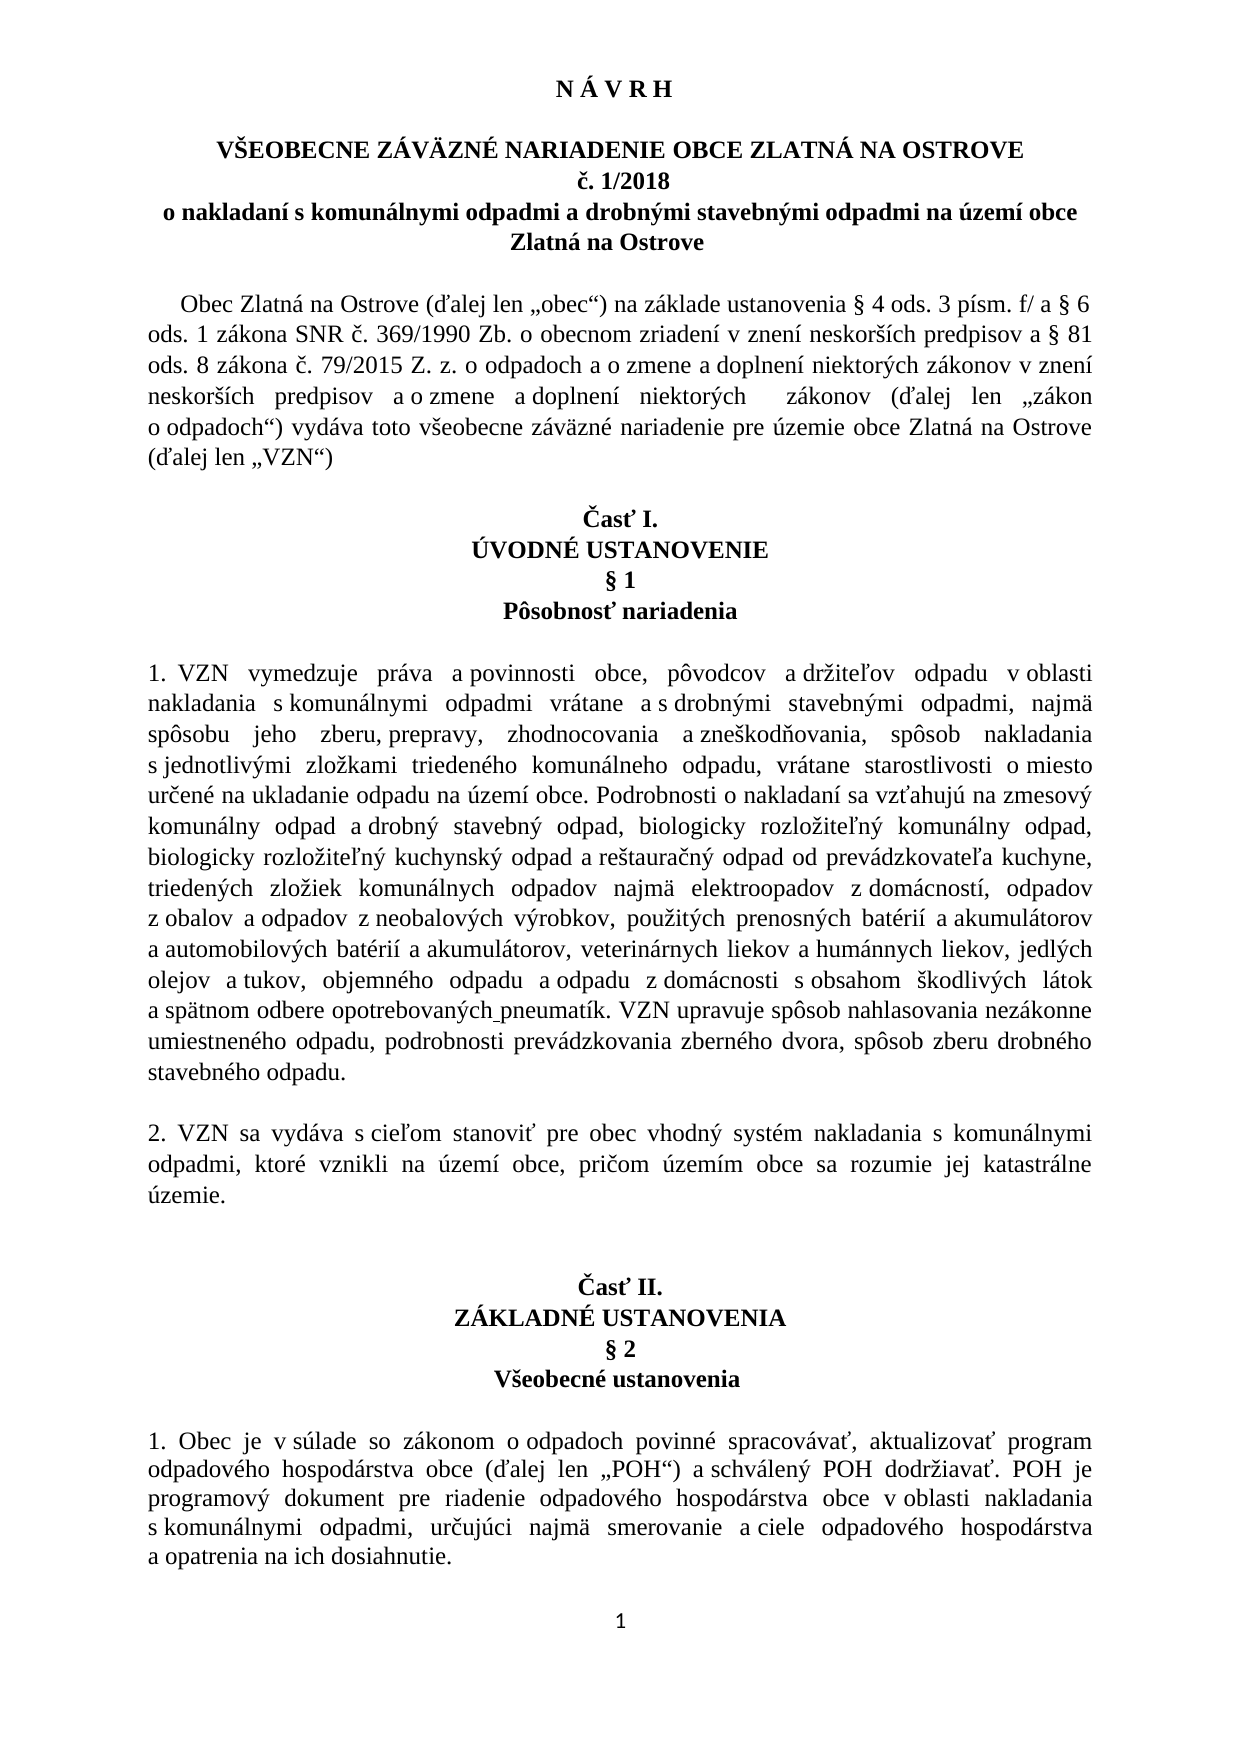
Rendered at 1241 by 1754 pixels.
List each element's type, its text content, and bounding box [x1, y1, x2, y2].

text ZÁKLADNÉ USTANOVENIA [148, 1303, 1093, 1332]
text 1. VZN vymedzuje práva a povinnosti obce, pôvodcov a držiteľov odpadu v oblasti nakladania s komunálnymi odpadmi vrátane a s drobnými stavebnými odpadmi, najmä spôsobu jeho zberu, prepravy, zhodnocovania a zneškodňovania, spôsob nakladania s jednotlivými zložkami triedeného komunálneho odpadu, vrátane starostlivosti o miesto určené na ukladanie odpadu na území obce. Podrobnosti o nakladaní sa vzťahujú na zmesový komunálny odpad a drobný stavebný odpad, biologicky rozložiteľný komunálny odpad, biologicky rozložiteľný kuchynský odpad a reštauračný odpad od prevádzkovateľa kuchyne, triedených zložiek komunálnych odpadov najmä elektroopadov z domácností, odpadov z obalov a odpadov z neobalových výrobkov, použitých prenosných batérií a akumulátorov a automobilových batérií a akumulátorov, veterinárnych liekov a humánnych liekov, jedlých olejov a tukov, objemného odpadu a odpadu z domácnosti s obsahom škodlivých látok a spätnom odbere opotrebovaných pneumatík. VZN upravuje spôsob nahlasovania nezákonne umiestneného odpadu, podrobnosti prevádzkovania zberného dvora, spôsob zberu drobného stavebného odpadu. [148, 658, 1093, 1086]
text VŠEOBECNE ZÁVÄZNÉ NARIADENIE OBCE ZLATNÁ NA OSTROVE [148, 135, 1093, 164]
text 2. VZN sa vydáva s cieľom stanoviť pre obec vhodný systém nakladania s komunálnymi odpadmi, ktoré vznikli na území obce, pričom územím obce sa rozumie jej katastrálne územie. [148, 1118, 1093, 1209]
text N Á V R H [148, 74, 1093, 102]
text Pôsobnosť nariadenia [148, 596, 1093, 625]
text Obec Zlatná na Ostrove (ďalej len „obec“) na základe ustanovenia § 4 ods. 3 písm. f/ a § 6 ods. 1 zákona SNR č. 369/1990 Zb. o obecnom zriadení v znení neskorších predpisov a § 81 ods. 8 zákona č. 79/2015 Z. z. o odpadoch a o zmene a doplnení niektorých zákonov v znení neskorších predpisov a o zmene a doplnení niektorých zákonov (ďalej len „zákon o odpadoch“) vydáva toto všeobecne záväzné nariadenie pre územie obce Zlatná na Ostrove (ďalej len „VZN“) [148, 289, 1093, 471]
text § 1 [148, 565, 1093, 594]
text 1. Obec je v súlade so zákonom o odpadoch povinné spracovávať, aktualizovať program odpadového hospodárstva obce (ďalej len „POH“) a schválený POH dodržiavať. POH je programový dokument pre riadenie odpadového hospodárstva obce v oblasti nakladania s komunálnymi odpadmi, určujúci najmä smerovanie a ciele odpadového hospodárstva a opatrenia na ich dosiahnutie. [148, 1426, 1093, 1569]
text Časť II. [148, 1272, 1093, 1301]
text ÚVODNÉ USTANOVENIE [148, 535, 1093, 563]
text č. 1/2018 [148, 166, 1093, 195]
text § 2 [148, 1334, 1093, 1362]
text Časť I. [148, 504, 1093, 533]
text Všeobecné ustanovenia [148, 1364, 1093, 1393]
text o nakladaní s komunálnymi odpadmi a drobnými stavebnými odpadmi na území obce Zlatná na Ostrove [148, 197, 1093, 256]
